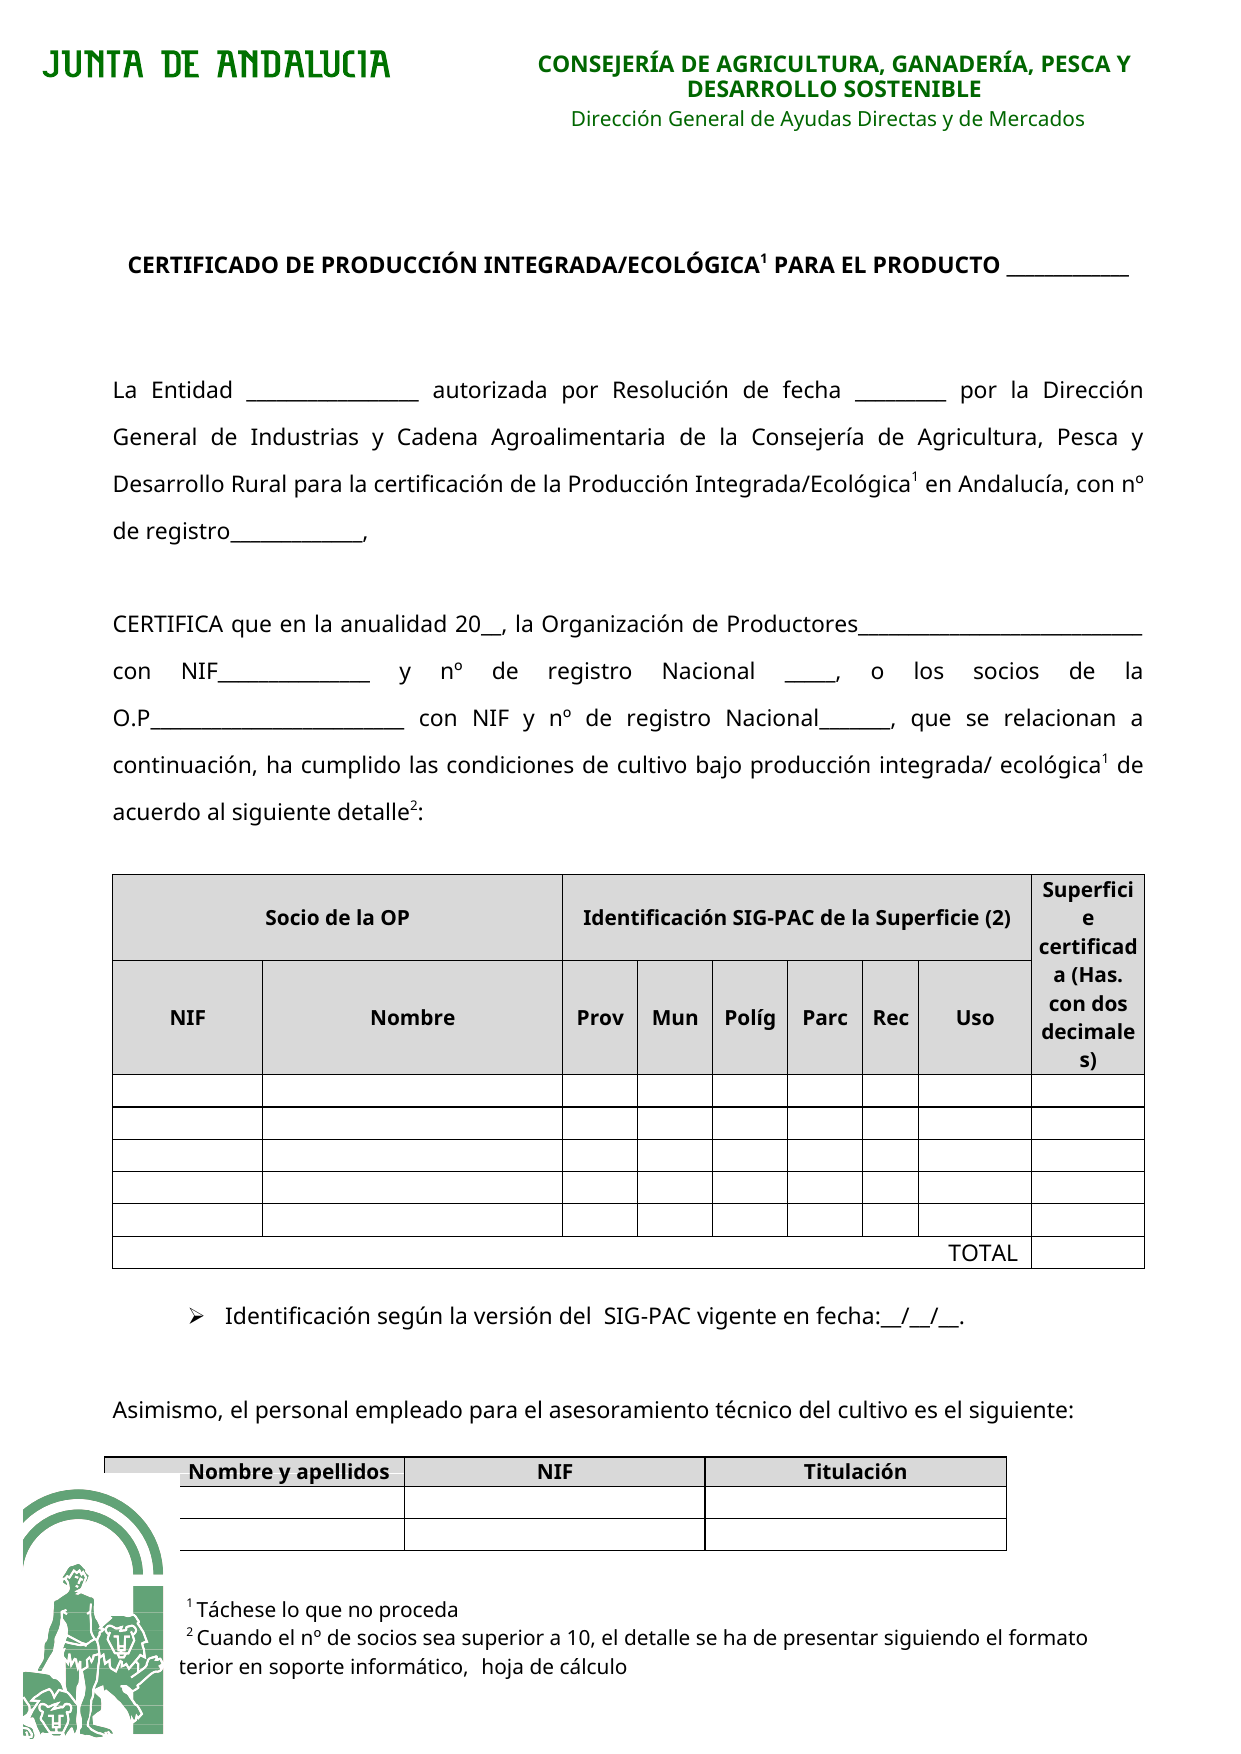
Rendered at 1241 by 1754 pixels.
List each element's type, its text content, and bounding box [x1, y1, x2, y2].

table_cell [263, 1108, 562, 1139]
table_cell [563, 1075, 637, 1106]
table_cell [863, 1140, 918, 1171]
table_cell [563, 1172, 637, 1203]
list Identificación según la versión del SIG-PAC vigente en fecha:__/__/__. [187, 1300, 1144, 1331]
table_cell [113, 1172, 262, 1203]
table_cell [563, 1108, 637, 1139]
table_cell [788, 1075, 862, 1106]
table_cell [788, 1140, 862, 1171]
table_cell [706, 1487, 1006, 1518]
table_cell [563, 1140, 637, 1171]
table_cell [713, 1108, 787, 1139]
table_cell TOTAL [113, 1237, 1031, 1268]
table_cell [1032, 1204, 1144, 1236]
text La Entidad _________________ autorizada por Resolución de fecha _________ por la Dirección General de Industrias y Cadena Agroalimentaria de la Consejería de Agricultura, Pesca y Desarrollo Rural para la certificación de la Producción Integrada/Ecológica1 en Andalucía, con nº de registro_____________, [112, 374, 1144, 546]
table_cell NIF [113, 961, 262, 1074]
table_cell [919, 1108, 1031, 1139]
table_cell Parc [788, 961, 862, 1074]
table_cell Prov [563, 961, 637, 1074]
table_cell [788, 1108, 862, 1139]
table_cell [919, 1140, 1031, 1171]
table_cell [863, 1075, 918, 1106]
table_cell [788, 1204, 862, 1236]
table_cell [1032, 1140, 1144, 1171]
table_cell [113, 1140, 262, 1171]
table_cell Rec [863, 961, 918, 1074]
table_cell [919, 1172, 1031, 1203]
text CERTIFICA que en la anualidad 20__, la Organización de Productores____________________________ con NIF_______________ y nº de registro Nacional _____, o los socios de la O.P_________________________ con NIF y nº de registro Nacional_______, que se relacionan a continuación, ha cumplido las condiciones de cultivo bajo producción integrada/ ecológica1 de acuerdo al siguiente detalle2: [112, 608, 1144, 827]
table_cell [1032, 1075, 1144, 1106]
table_header Titulación [706, 1458, 1006, 1486]
table_cell Políg [713, 961, 787, 1074]
table_cell [706, 1519, 1006, 1550]
table_cell [405, 1519, 704, 1550]
table_header Superficie certificada (Has. con dos decimales) [1032, 875, 1144, 1074]
table_header Socio de la OP [113, 875, 562, 960]
table_cell [638, 1075, 712, 1106]
table_cell Nombre [263, 961, 562, 1074]
table_cell [263, 1140, 562, 1171]
table_cell [113, 1204, 262, 1236]
table_header NIF [405, 1458, 704, 1486]
table_cell [713, 1204, 787, 1236]
table_cell [638, 1204, 712, 1236]
table_cell [638, 1172, 712, 1203]
table_cell [263, 1204, 562, 1236]
table_cell [263, 1172, 562, 1203]
table_cell [919, 1204, 1031, 1236]
table_cell [638, 1140, 712, 1171]
table_cell [713, 1140, 787, 1171]
text Asimismo, el personal empleado para el asesoramiento técnico del cultivo es el siguiente: [112, 1394, 1144, 1425]
table_cell [405, 1487, 704, 1518]
subtitle CERTIFICADO DE PRODUCCIÓN INTEGRADA/ECOLÓGICA1 PARA EL PRODUCTO _____________ [112, 249, 1144, 280]
table_cell [1032, 1237, 1144, 1268]
table_cell [563, 1204, 637, 1236]
table_cell [863, 1172, 918, 1203]
table_header Nombre y apellidos [180, 1474, 404, 1486]
table_cell [180, 1519, 404, 1550]
table_cell [863, 1108, 918, 1139]
table_cell [713, 1172, 787, 1203]
table_cell [180, 1487, 404, 1518]
table_cell [263, 1075, 562, 1106]
table_cell [919, 1075, 1031, 1106]
table_header Identificación SIG-PAC de la Superficie (2) [563, 875, 1031, 960]
table_header Nombre y apellidos [105, 1458, 404, 1473]
table_cell [863, 1204, 918, 1236]
table_cell [113, 1075, 262, 1106]
table_cell [638, 1108, 712, 1139]
table_cell [713, 1075, 787, 1106]
table_cell Mun [638, 961, 712, 1074]
table_cell [1032, 1108, 1144, 1139]
table_cell [1032, 1172, 1144, 1203]
table_cell Uso [919, 961, 1031, 1074]
table_cell [788, 1172, 862, 1203]
table_cell [113, 1108, 262, 1139]
